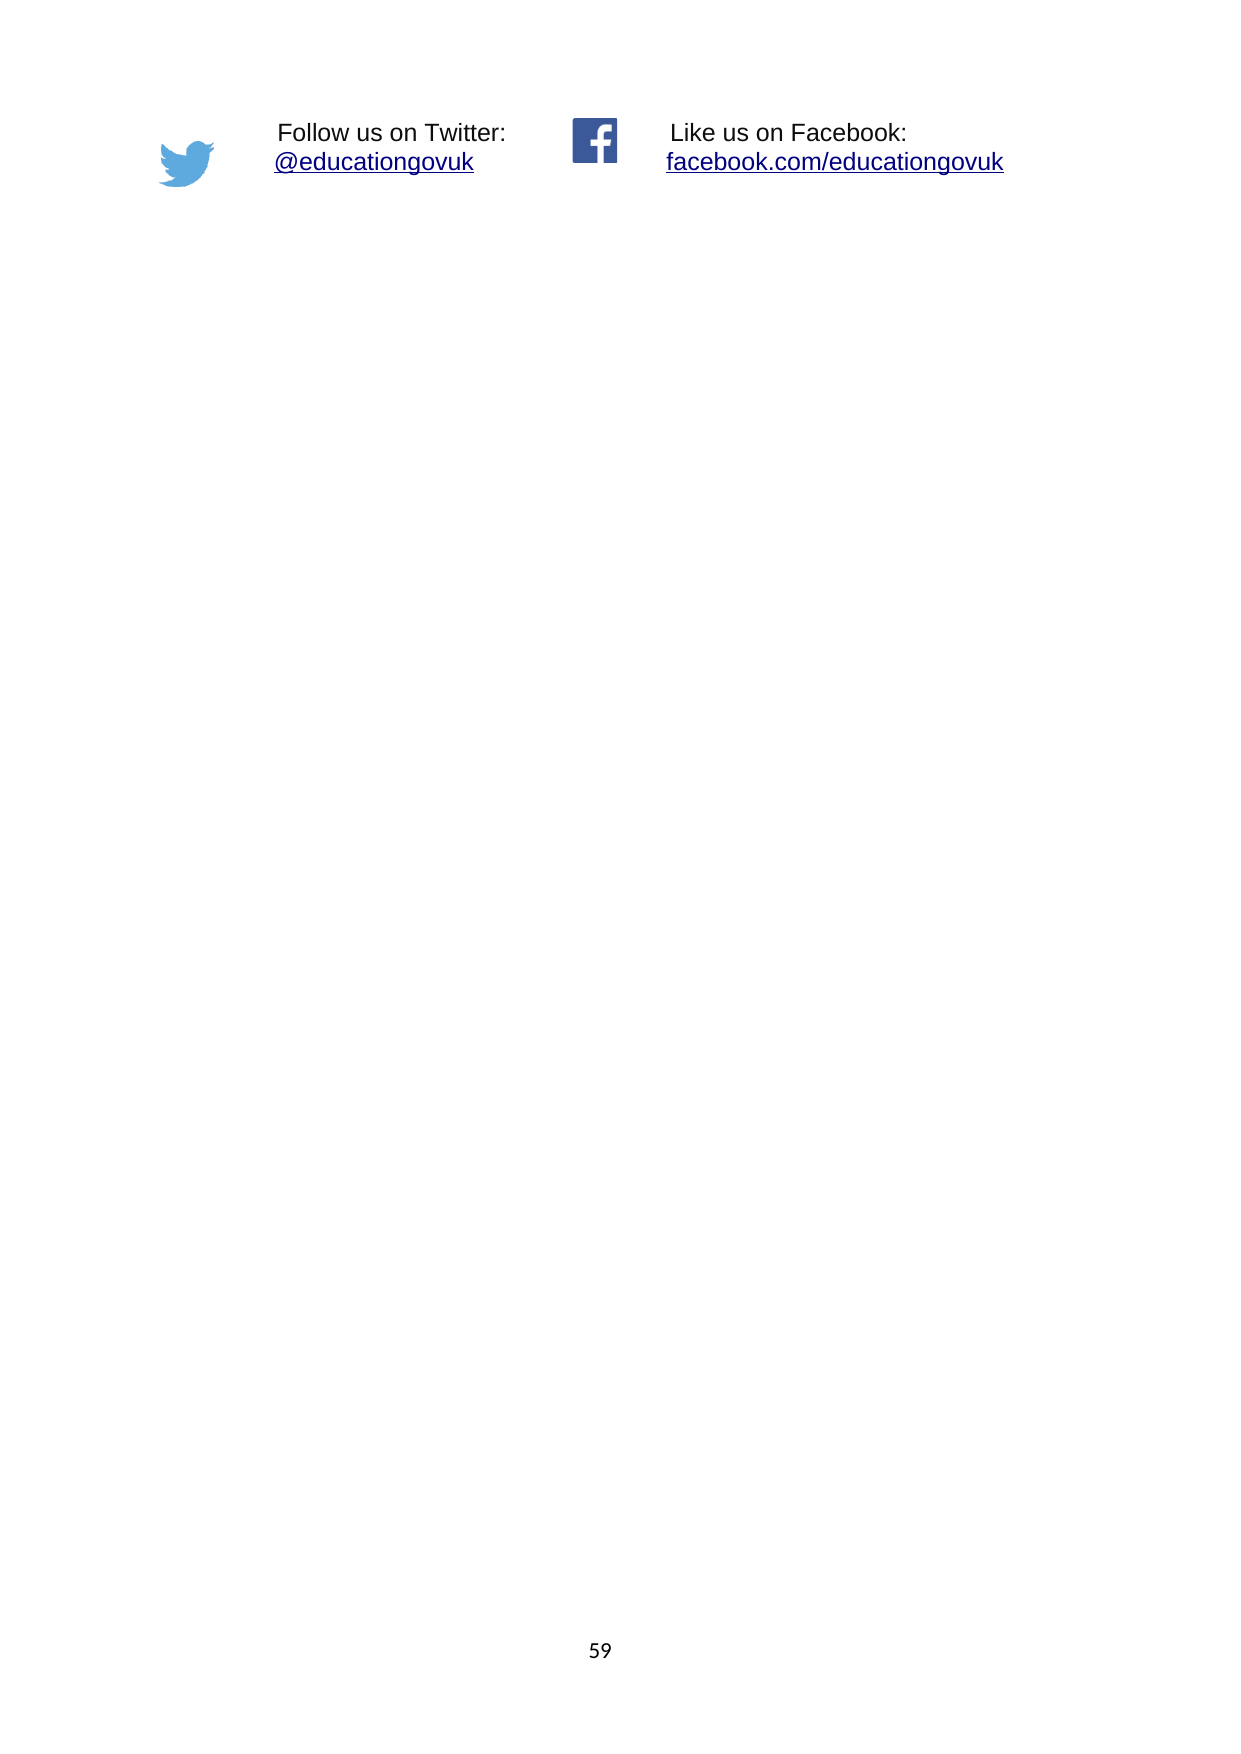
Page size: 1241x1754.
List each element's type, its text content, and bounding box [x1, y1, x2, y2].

table_header [558, 118, 655, 186]
table_header Like us on Facebook: facebook.com/educationgovuk [655, 118, 1015, 186]
table_header Follow us on Twitter: @educationgovuk [262, 118, 558, 186]
table_header [129, 118, 262, 186]
